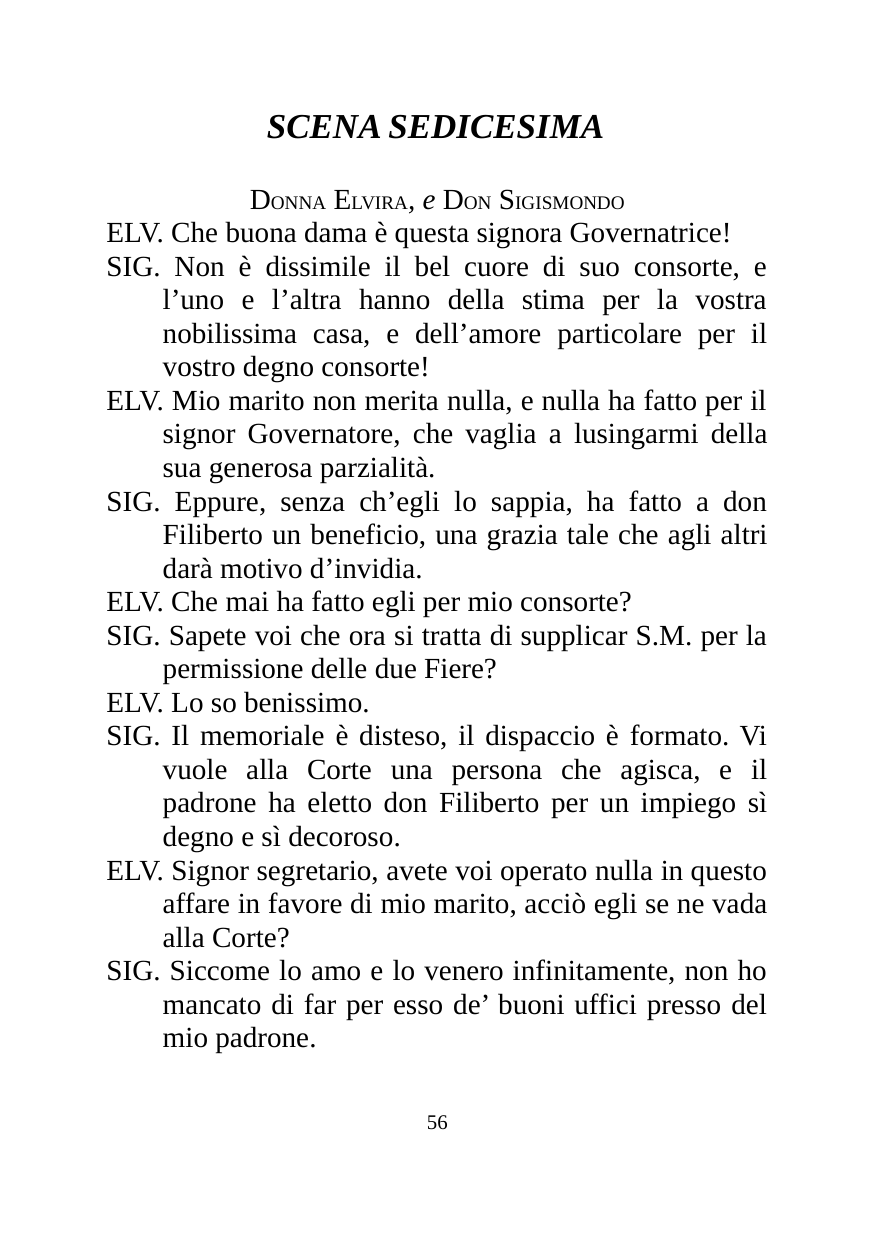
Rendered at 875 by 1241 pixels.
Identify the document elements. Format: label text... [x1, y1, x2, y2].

text SIG. Non è dissimile il bel cuore di suo consorte, e l’uno e l’altra hanno della stima per la vostra nobilissima casa, e dell’amore particolare per il vostro degno consorte! [106, 249, 768, 383]
text SIG. Siccome lo amo e lo venero infinitamente, non ho mancato di far per esso de’ buoni uffici presso del mio padrone. [106, 953, 768, 1054]
text ELV. Signor segretario, avete voi operato nulla in questo affare in favore di mio marito, acciò egli se ne vada alla Corte? [106, 853, 768, 953]
text SIG. Il memoriale è disteso, il dispaccio è formato. Vi vuole alla Corte una persona che agisca, e il padrone ha eletto don Filiberto per un impiego sì degno e sì decoroso. [106, 718, 768, 853]
text ELV. Che buona dama è questa signora Governatrice! [106, 215, 768, 249]
text SIG. Sapete voi che ora si tratta di supplicar S.M. per la permissione delle due Fiere? [106, 618, 768, 685]
text Donna Elvira, e Don Sigismondo [106, 182, 768, 215]
subtitle SCENA SEDICESIMA [106, 106, 768, 146]
text ELV. Che mai ha fatto egli per mio consorte? [106, 584, 768, 618]
text ELV. Mio marito non merita nulla, e nulla ha fatto per il signor Governatore, che vaglia a lusingarmi della sua generosa parzialità. [106, 383, 768, 484]
text ELV. Lo so benissimo. [106, 685, 768, 718]
text SIG. Eppure, senza ch’egli lo sappia, ha fatto a don Filiberto un beneficio, una grazia tale che agli altri darà motivo d’invidia. [106, 484, 768, 584]
